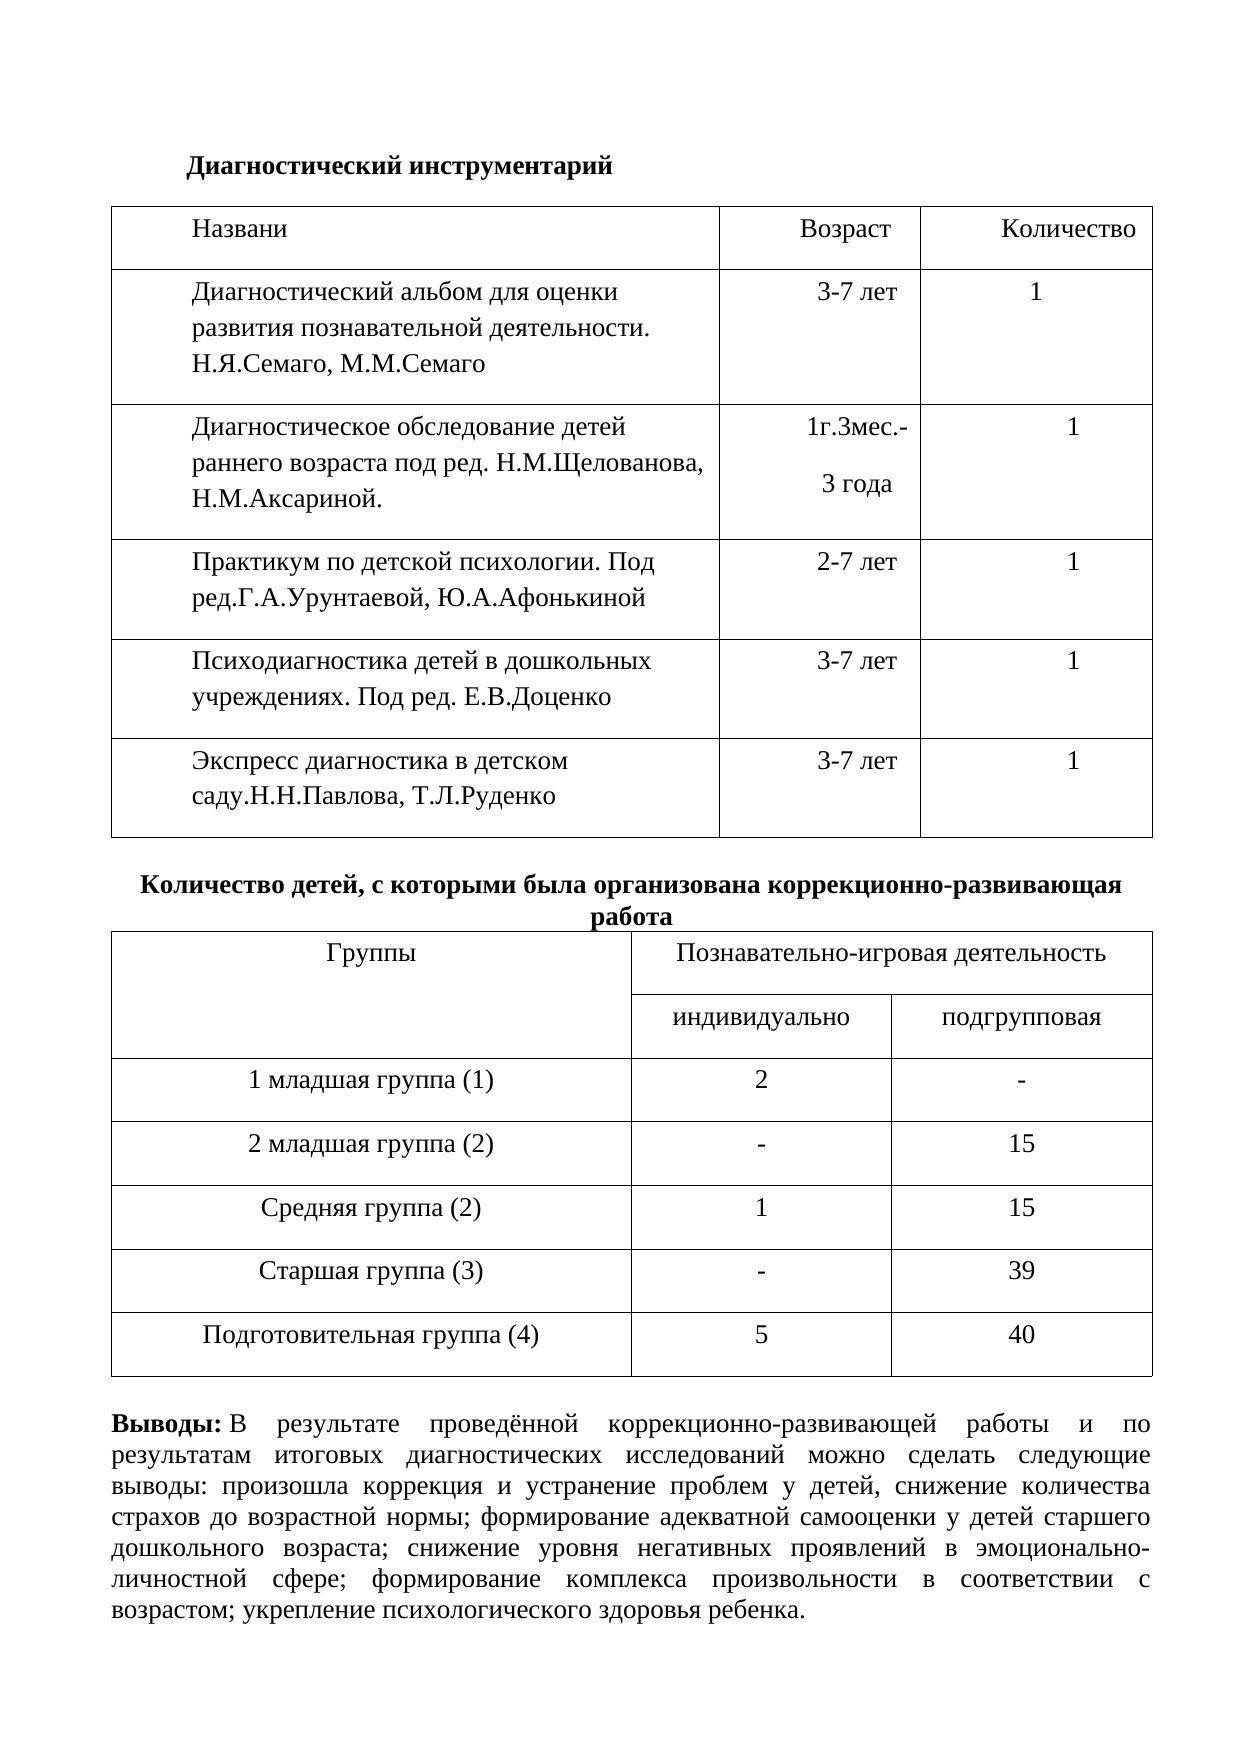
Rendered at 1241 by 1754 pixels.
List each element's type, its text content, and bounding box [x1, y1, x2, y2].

text Количество детей, с которыми была организована коррекционно-развивающая работа [111, 868, 1152, 931]
list Диагностический инструментарий [148, 149, 1152, 180]
table_cell 1 [632, 1186, 891, 1248]
table_cell Практикум по детской психологии. Под ред.Г.А.Урунтаевой, Ю.А.Афонькиной [112, 540, 719, 639]
table_cell - [632, 1250, 891, 1312]
table_cell 1 [921, 540, 1152, 639]
text Выводы: В результате проведённой коррекционно-развивающей работы и по результатам итоговых диагностических исследований можно сделать следующие выводы: произошла коррекция и устранение проблем у детей, снижение количества страхов до возрастной нормы; формирование адекватной самооценки у детей старшего дошкольного возраста; снижение уровня негативных проявлений в эмоционально-личностной сфере; формирование комплекса произвольности в соответствии с возрастом; укрепление психологического здоровья ребенка. [111, 1407, 1152, 1625]
table_cell 3-7 лет [720, 270, 920, 404]
table_cell 1 [921, 270, 1152, 404]
table_cell 3-7 лет [720, 739, 920, 837]
table_cell 2-7 лет [720, 540, 920, 639]
table_cell Старшая группа (3) [112, 1250, 631, 1312]
table_cell 1 [921, 739, 1152, 837]
table_header Количество [921, 207, 1152, 269]
table_cell - [632, 1122, 891, 1185]
table_cell 5 [632, 1313, 891, 1376]
table_header Группы [112, 932, 631, 1058]
table_cell Подготовительная группа (4) [112, 1313, 631, 1376]
table_cell подгрупповая [892, 995, 1152, 1058]
table_header Названи [112, 207, 719, 269]
table_cell 40 [892, 1313, 1152, 1376]
table_cell Диагностическое обследование детей раннего возраста под ред. Н.М.Щелованова, Н.М.Аксариной. [112, 405, 719, 539]
table_cell 1 [921, 640, 1152, 738]
table_cell 15 [892, 1122, 1152, 1185]
table_header Познавательно-игровая деятельность [632, 932, 1152, 994]
table_cell 15 [892, 1186, 1152, 1248]
table_header Возраст [720, 207, 920, 269]
table_cell 1г.3мес.- 3 года [720, 405, 920, 539]
table_cell Средняя группа (2) [112, 1186, 631, 1248]
table_cell 2 младшая группа (2) [112, 1122, 631, 1185]
table_cell 39 [892, 1250, 1152, 1312]
table_cell 2 [632, 1059, 891, 1121]
table_cell 3-7 лет [720, 640, 920, 738]
table_cell - [892, 1059, 1152, 1121]
table_cell индивидуально [632, 995, 891, 1058]
table_cell Диагностический альбом для оценки развития познавательной деятельности. Н.Я.Семаго, М.М.Семаго [112, 270, 719, 404]
table_cell Экспресс диагностика в детском саду.Н.Н.Павлова, Т.Л.Руденко [112, 739, 719, 837]
table_cell 1 младшая группа (1) [112, 1059, 631, 1121]
table_cell 1 [921, 405, 1152, 539]
table_cell Психодиагностика детей в дошкольных учреждениях. Под ред. Е.В.Доценко [112, 640, 719, 738]
